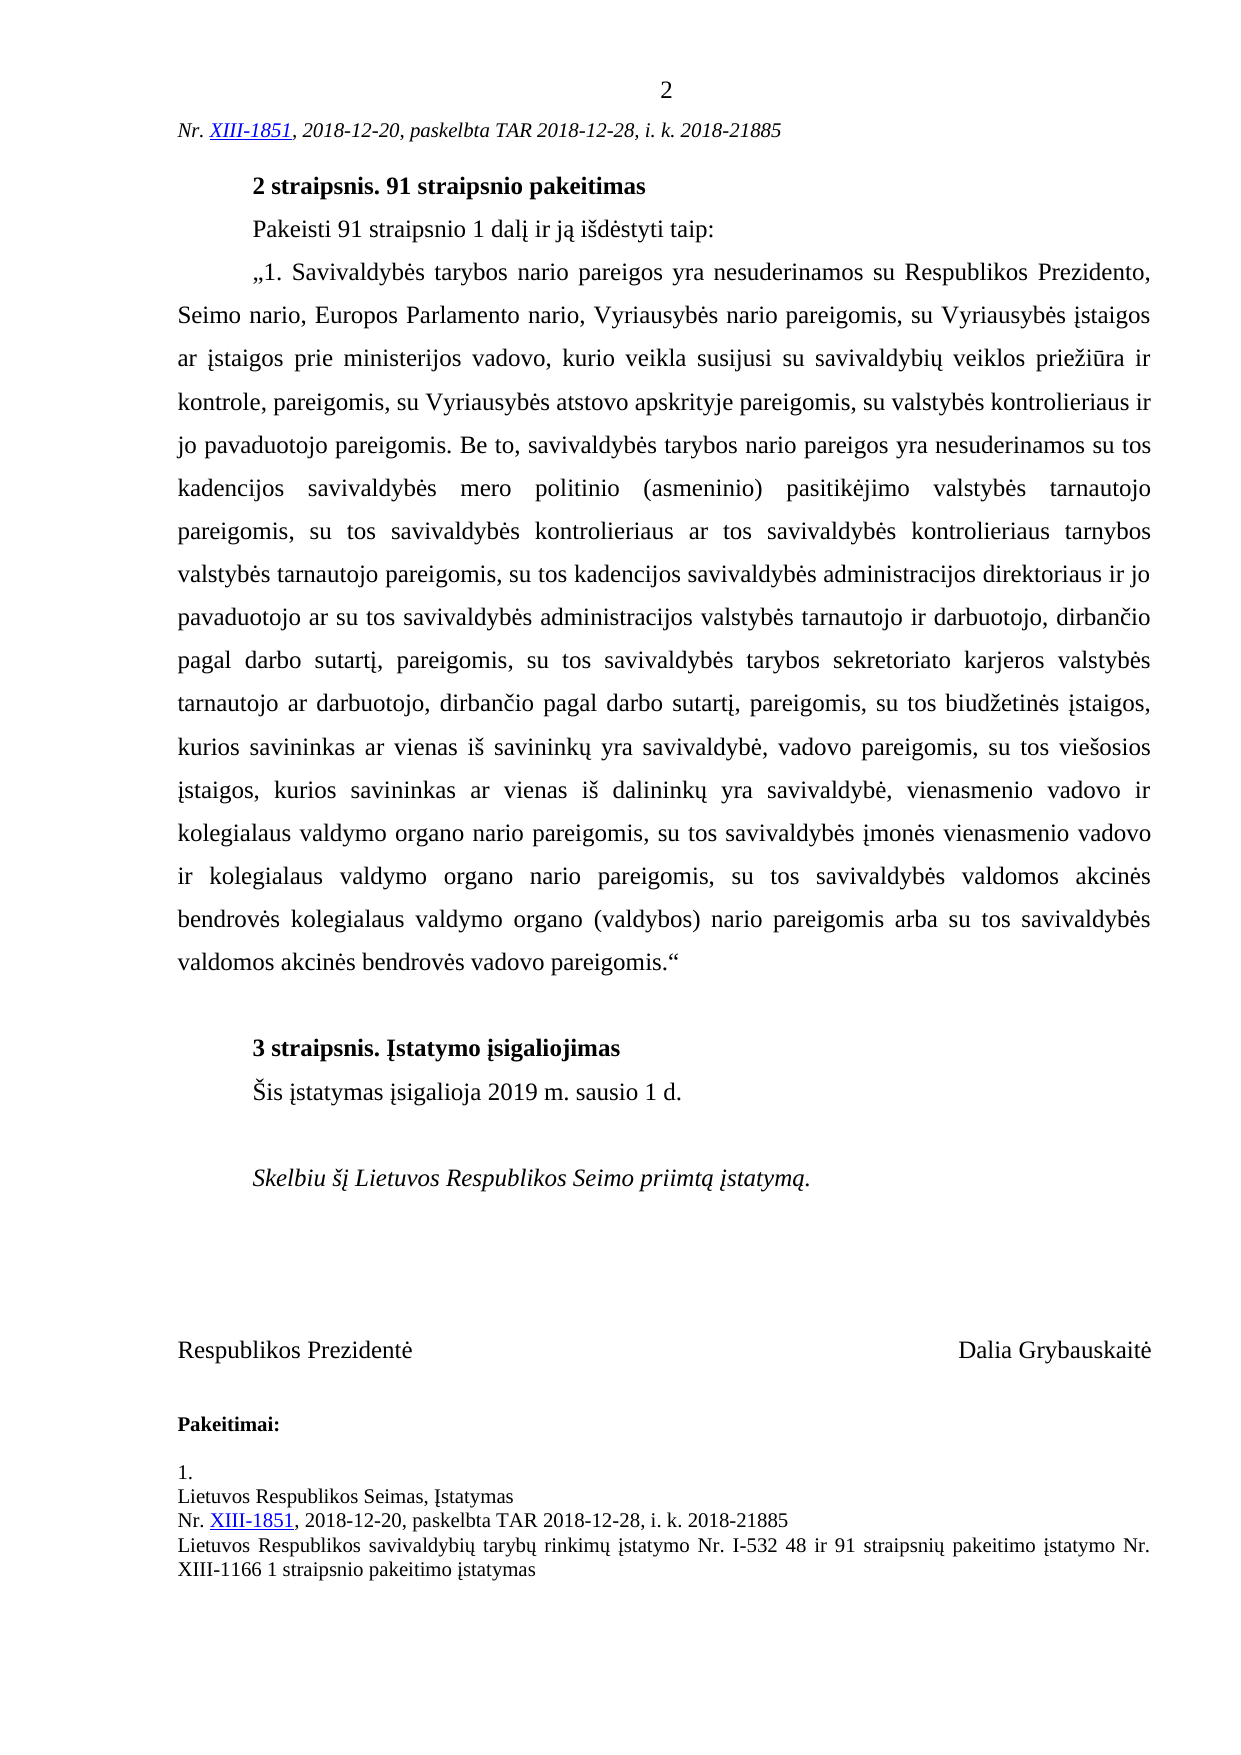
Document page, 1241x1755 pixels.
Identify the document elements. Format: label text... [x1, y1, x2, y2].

text Lietuvos Respublikos savivaldybių tarybų rinkimų įstatymo Nr. I-532 48 ir 91 straipsnių pakeitimo įstatymo Nr. XIII-1166 1 straipsnio pakeitimo įstatymas [177, 1532, 1152, 1581]
text Pakeitimai: [177, 1412, 1152, 1436]
text Skelbiu šį Lietuvos Respublikos Seimo priimtą įstatymą. [177, 1163, 1152, 1192]
text Šis įstatymas įsigalioja 2019 m. sausio 1 d. [177, 1077, 1152, 1105]
text Lietuvos Respublikos Seimas, Įstatymas [177, 1484, 1152, 1508]
text 1. [177, 1460, 1152, 1484]
text „1. Savivaldybės tarybos nario pareigos yra nesuderinamos su Respublikos Prezidento, Seimo nario, Europos Parlamento nario, Vyriausybės nario pareigomis, su Vyriausybės įstaigos ar įstaigos prie ministerijos vadovo, kurio veikla susijusi su savivaldybių veiklos priežiūra ir kontrole, pareigomis, su Vyriausybės atstovo apskrityje pareigomis, su valstybės kontrolieriaus ir jo pavaduotojo pareigomis. Be to, savivaldybės tarybos nario pareigos yra nesuderinamos su tos kadencijos savivaldybės mero politinio (asmeninio) pasitikėjimo valstybės tarnautojo pareigomis, su tos savivaldybės kontrolieriaus ar tos savivaldybės kontrolieriaus tarnybos valstybės tarnautojo pareigomis, su tos kadencijos savivaldybės administracijos direktoriaus ir jo pavaduotojo ar su tos savivaldybės administracijos valstybės tarnautojo ir darbuotojo, dirbančio pagal darbo sutartį, pareigomis, su tos savivaldybės tarybos sekretoriato karjeros valstybės tarnautojo ar darbuotojo, dirbančio pagal darbo sutartį, pareigomis, su tos biudžetinės įstaigos, kurios savininkas ar vienas iš savininkų yra savivaldybė, vadovo pareigomis, su tos viešosios įstaigos, kurios savininkas ar vienas iš dalininkų yra savivaldybė, vienasmenio vadovo ir kolegialaus valdymo organo nario pareigomis, su tos savivaldybės įmonės vienasmenio vadovo ir kolegialaus valdymo organo nario pareigomis, su tos savivaldybės valdomos akcinės bendrovės kolegialaus valdymo organo (valdybos) nario pareigomis arba su tos savivaldybės valdomos akcinės bendrovės vadovo pareigomis.“ [177, 257, 1152, 976]
text Nr. XIII-1851, 2018-12-20, paskelbta TAR 2018-12-28, i. k. 2018-21885 [177, 118, 1152, 142]
text Pakeisti 91 straipsnio 1 dalį ir ją išdėstyti taip: [177, 214, 1152, 243]
text 2 straipsnis. 91 straipsnio pakeitimas [177, 171, 1152, 200]
text Nr. XIII-1851, 2018-12-20, paskelbta TAR 2018-12-28, i. k. 2018-21885 [177, 1508, 1152, 1532]
text Respublikos Prezidentė Dalia Grybauskaitė [177, 1335, 1152, 1364]
text 3 straipsnis. Įstatymo įsigaliojimas [177, 1033, 1152, 1062]
